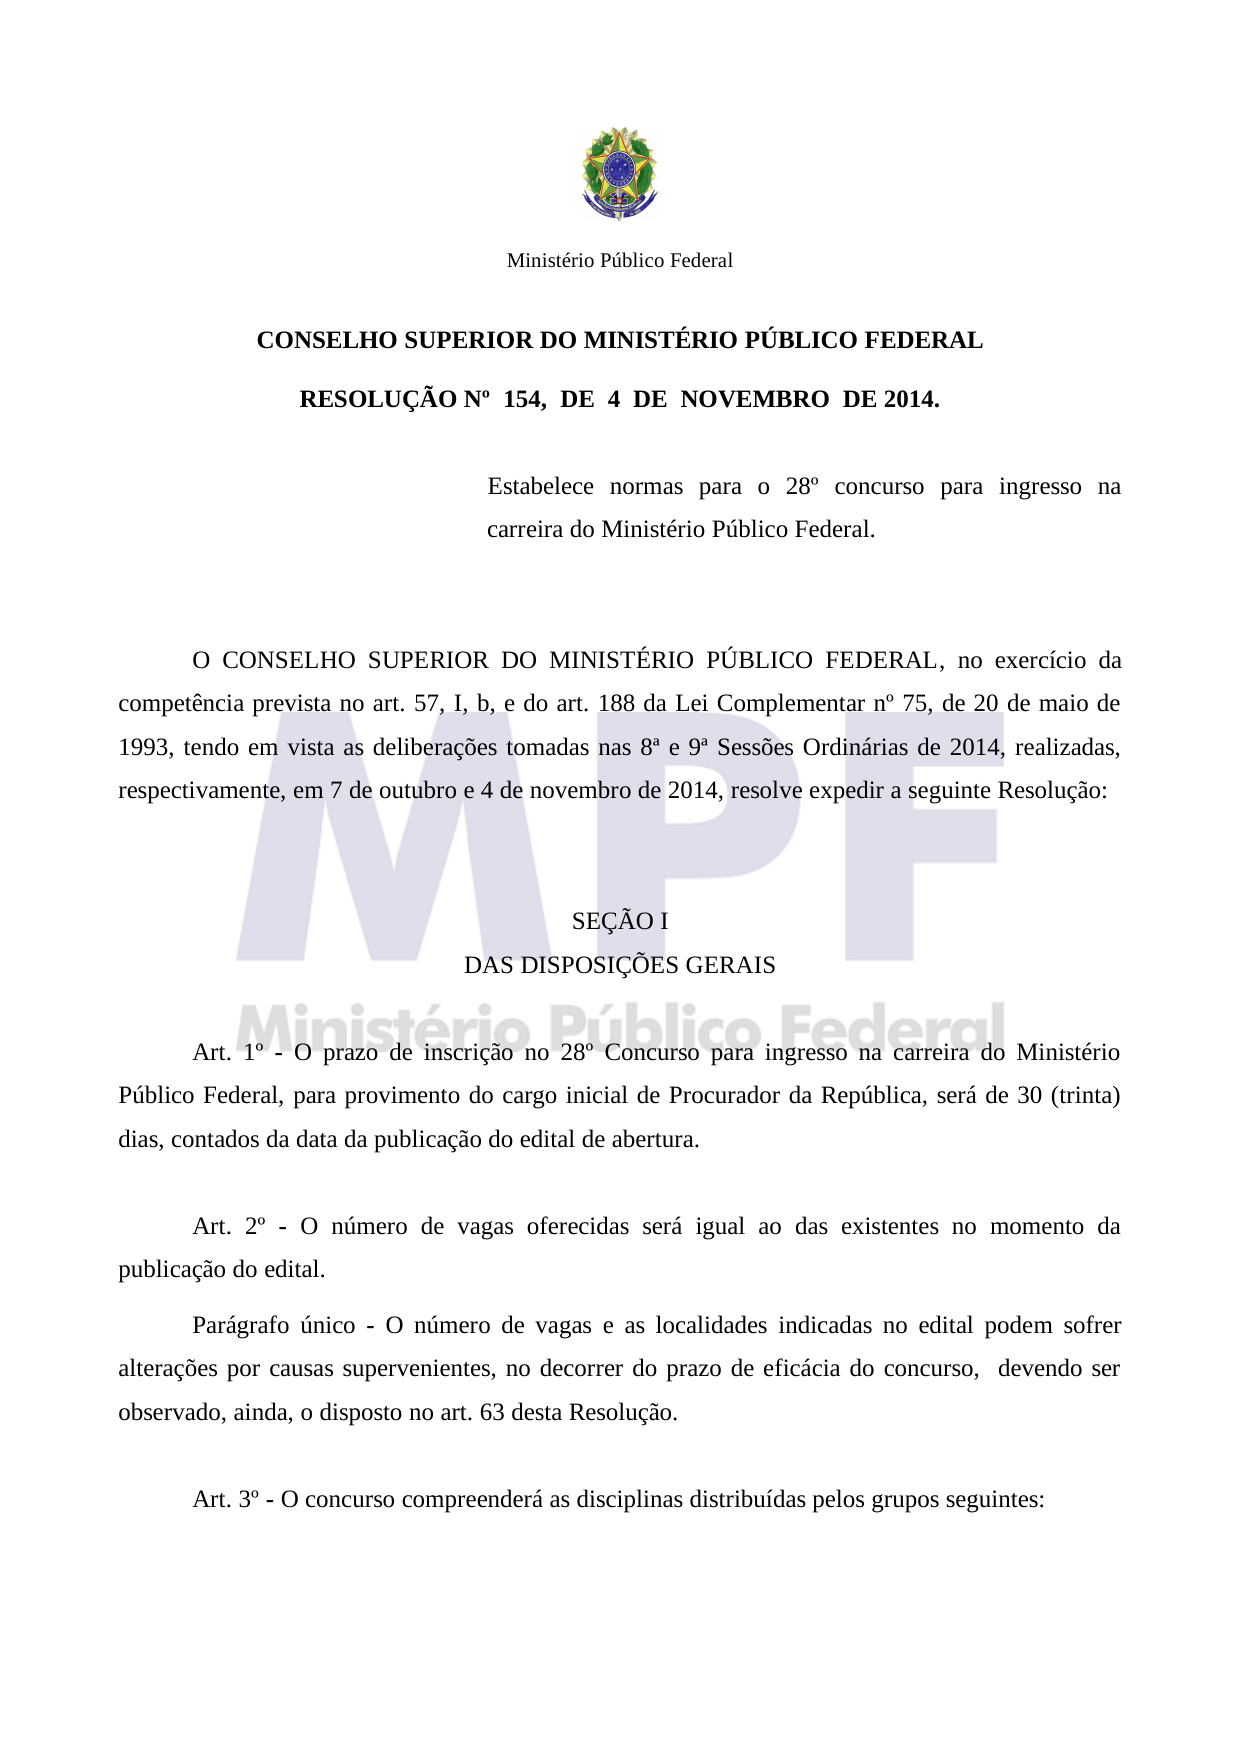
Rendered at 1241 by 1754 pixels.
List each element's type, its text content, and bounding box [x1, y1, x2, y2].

text O CONSELHO SUPERIOR DO MINISTÉRIO PÚBLICO FEDERAL, no exercício da competência prevista no art. 57, I, b, e do art. 188 da Lei Complementar nº 75, de 20 de maio de 1993, tendo em vista as deliberações tomadas nas 8ª e 9ª Sessões Ordinárias de 2014, realizadas, respectivamente, em 7 de outubro e 4 de novembro de 2014, resolve expedir a seguinte Resolução: [118, 645, 1122, 804]
text CONSELHO SUPERIOR DO MINISTÉRIO PÚBLICO FEDERAL [118, 325, 1122, 354]
picture [236, 804, 1004, 906]
picture [236, 979, 1004, 1037]
text RESOLUÇÃO Nº 154, DE 4 DE NOVEMBRO DE 2014. [118, 383, 1122, 412]
text Art. 3º - O concurso compreenderá as disciplinas distribuídas pelos grupos seguintes: [118, 1484, 1122, 1513]
picture [236, 935, 1004, 949]
text Art. 2º - O número de vagas oferecidas será igual ao das existentes no momento da publicação do edital. [118, 1211, 1122, 1283]
text SEÇÃO I [118, 906, 1122, 935]
text Estabelece normas para o 28º concurso para ingresso na carreira do Ministério Público Federal. [487, 471, 1122, 543]
text Parágrafo único - O número de vagas e as localidades indicadas no edital podem sofrer alterações por causas supervenientes, no decorrer do prazo de eficácia do concurso, devendo ser observado, ainda, o disposto no art. 63 desta Resolução. [118, 1310, 1122, 1426]
text Art. 1º - O prazo de inscrição no 28º Concurso para ingresso na carreira do Ministério Público Federal, para provimento do cargo inicial de Procurador da República, será de 30 (trinta) dias, contados da data da publicação do edital de abertura. [118, 1037, 1122, 1153]
text DAS DISPOSIÇÕES GERAIS [118, 949, 1122, 979]
